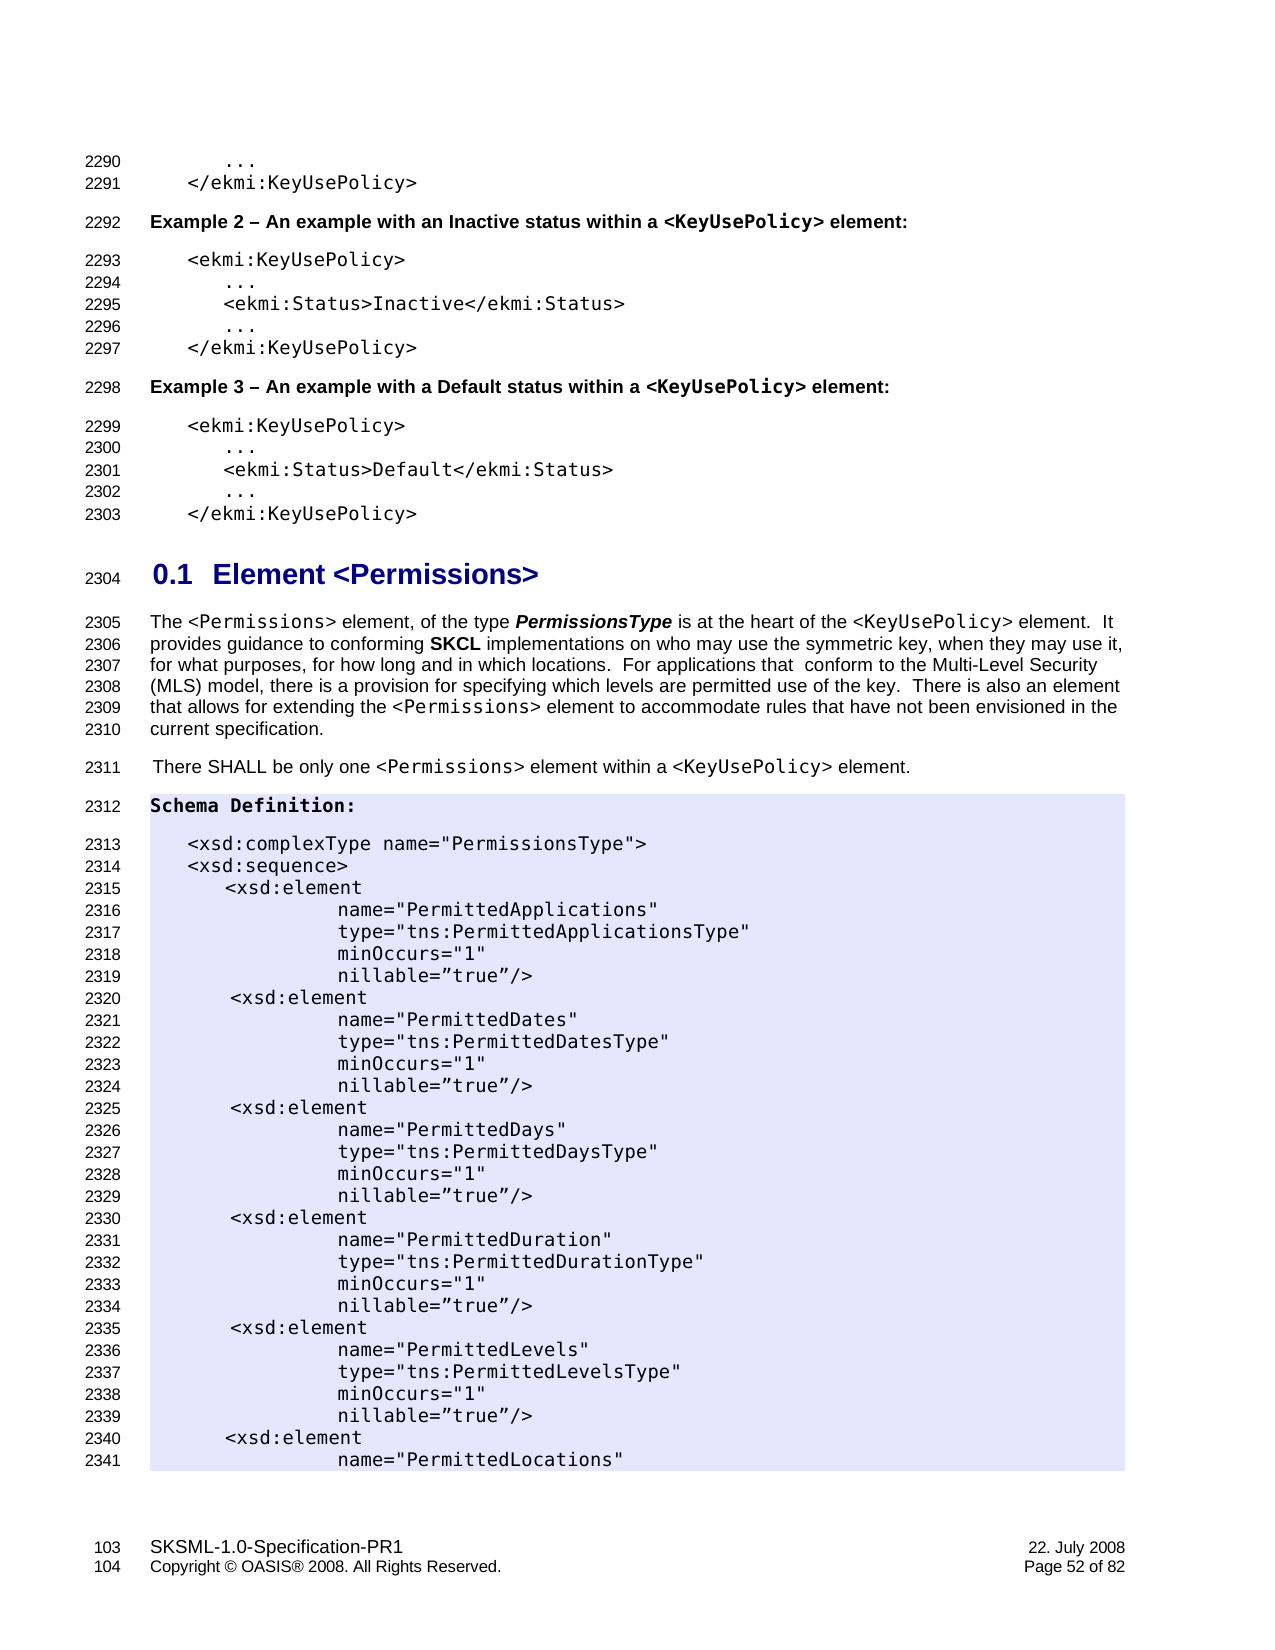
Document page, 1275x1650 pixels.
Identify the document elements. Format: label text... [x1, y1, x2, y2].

text <xsd:complexType name="PermissionsType"> <xsd:sequence> <xsd:element name="PermittedApplications" type="tns:PermittedApplicationsType" minOccurs="1" nillable=”true”/> <xsd:element name="PermittedDates" type="tns:PermittedDatesType" minOccurs="1" nillable=”true”/> <xsd:element name="PermittedDays" type="tns:PermittedDaysType" minOccurs="1" nillable=”true”/> <xsd:element name="PermittedDuration" type="tns:PermittedDurationType" minOccurs="1" nillable=”true”/> <xsd:element name="PermittedLevels" type="tns:PermittedLevelsType" minOccurs="1" nillable=”true”/> <xsd:element name="PermittedLocations" [150, 833, 1125, 1471]
text Example 2 – An example with an Inactive status within a <KeyUsePolicy> element: [150, 211, 1125, 233]
text <ekmi:KeyUsePolicy> ... <ekmi:Status>Inactive</ekmi:Status> ... </ekmi:KeyUsePolicy> [187, 249, 1125, 359]
text Example 3 – An example with a Default status within a <KeyUsePolicy> element: [150, 376, 1125, 398]
text Schema Definition: [150, 794, 1125, 816]
text The <Permissions> element, of the type PermissionsType is at the heart of the <KeyUsePolicy> element. It provides guidance to conforming SKCL implementations on who may use the symmetric key, when they may use it, for what purposes, for how long and in which locations. For applications that conform to the Multi-Level Security (MLS) model, there is a provision for specifying which levels are permitted use of the key. There is also an element that allows for extending the <Permissions> element to accommodate rules that have not been envisioned in the current specification. [150, 611, 1125, 739]
text There SHALL be only one <Permissions> element within a <KeyUsePolicy> element. [152, 756, 1125, 778]
subtitle Element <Permissions> [152, 558, 1125, 590]
text ... </ekmi:KeyUsePolicy> [187, 150, 1125, 194]
text <ekmi:KeyUsePolicy> ... <ekmi:Status>Default</ekmi:Status> ... </ekmi:KeyUsePolicy> [187, 414, 1125, 524]
